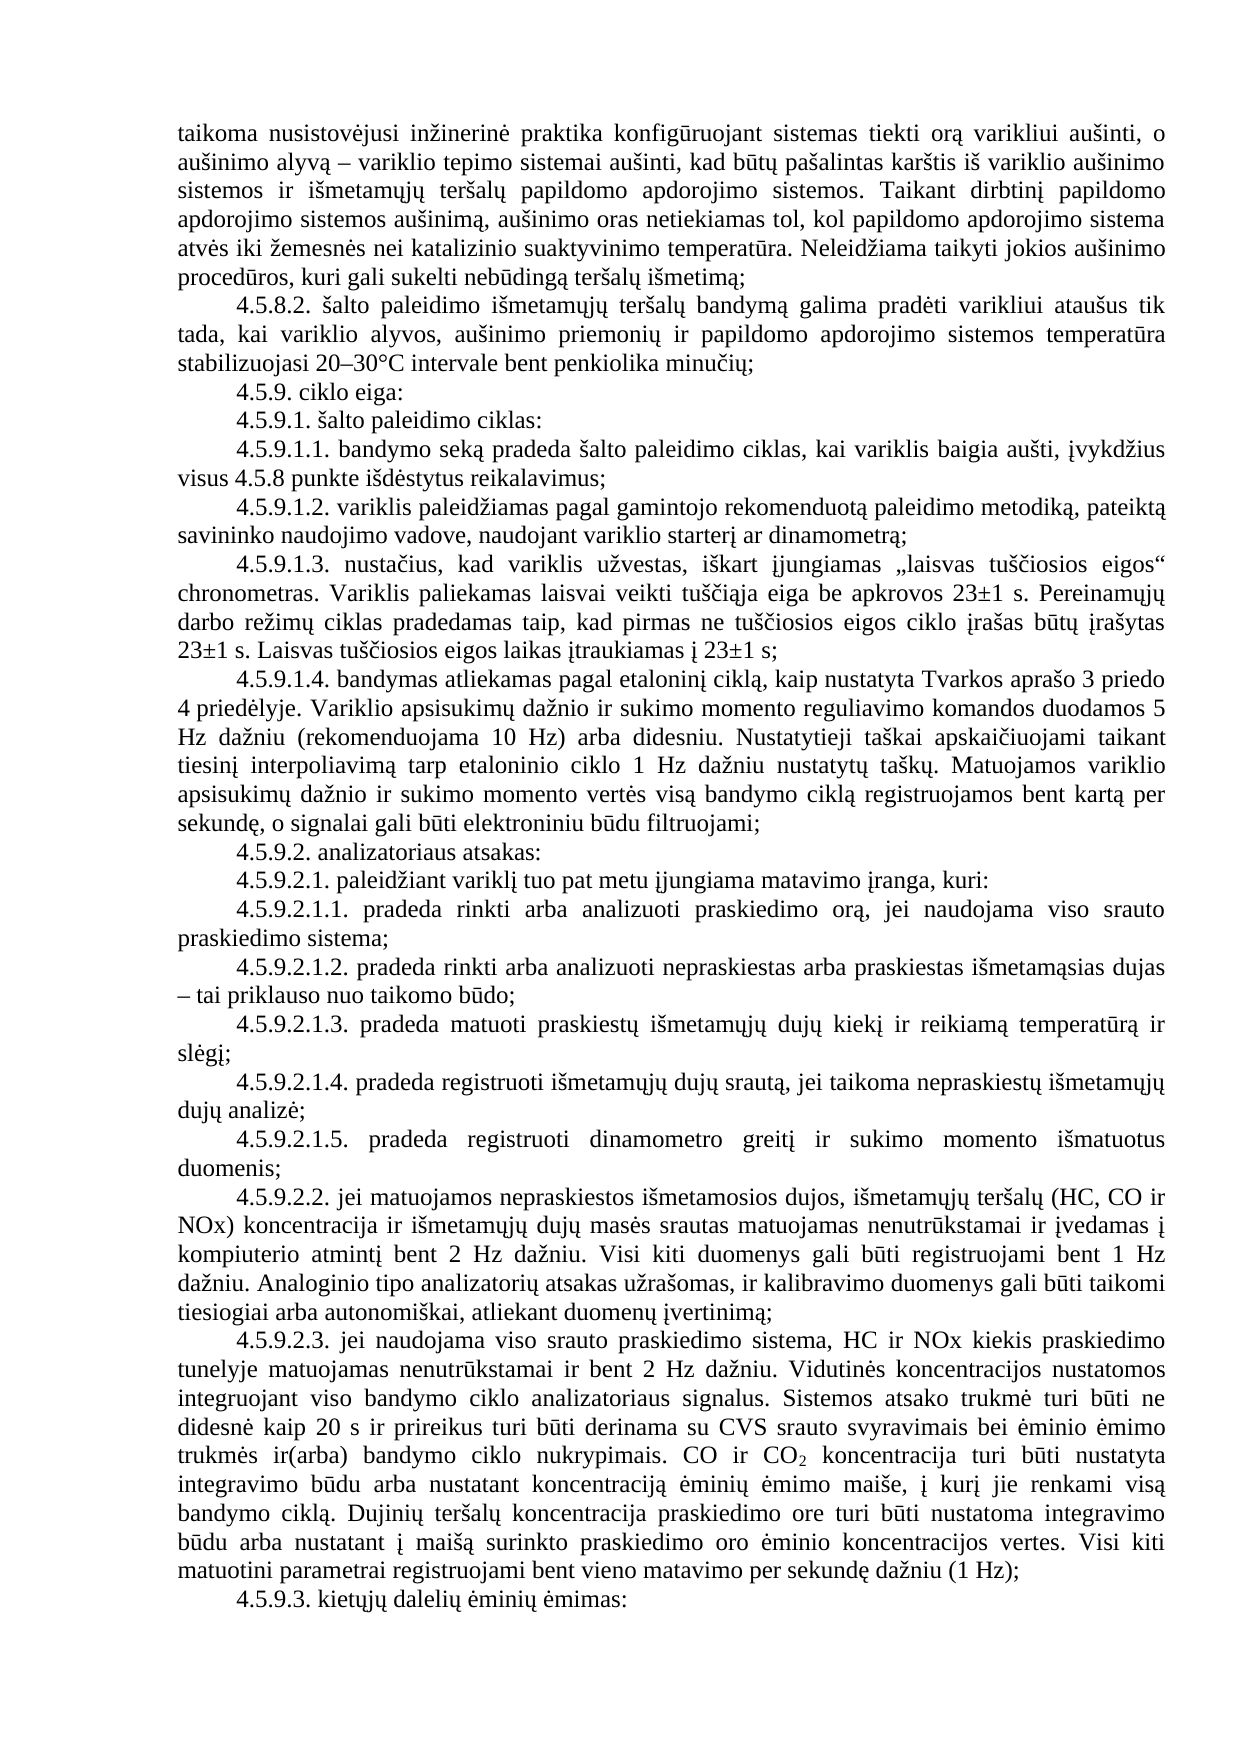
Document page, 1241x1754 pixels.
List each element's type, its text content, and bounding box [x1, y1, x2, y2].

text 4.5.9.2.1.1. pradeda rinkti arba analizuoti praskiedimo orą, jei naudojama viso srauto praskiedimo sistema; [177, 894, 1166, 952]
text 4.5.9.1.2. variklis paleidžiamas pagal gamintojo rekomenduotą paleidimo metodiką, pateiktą savininko naudojimo vadove, naudojant variklio starterį ar dinamometrą; [177, 492, 1166, 549]
text 4.5.9.2.1.3. pradeda matuoti praskiestų išmetamųjų dujų kiekį ir reikiamą temperatūrą ir slėgį; [177, 1009, 1166, 1067]
text 4.5.9.2.1.2. pradeda rinkti arba analizuoti nepraskiestas arba praskiestas išmetamąsias dujas – tai priklauso nuo taikomo būdo; [177, 952, 1166, 1009]
text 4.5.9.2.2. jei matuojamos nepraskiestos išmetamosios dujos, išmetamųjų teršalų (HC, CO ir NOx) koncentracija ir išmetamųjų dujų masės srautas matuojamas nenutrūkstamai ir įvedamas į kompiuterio atmintį bent 2 Hz dažniu. Visi kiti duomenys gali būti registruojami bent 1 Hz dažniu. Analoginio tipo analizatorių atsakas užrašomas, ir kalibravimo duomenys gali būti taikomi tiesiogiai arba autonomiškai, atliekant duomenų įvertinimą; [177, 1182, 1166, 1326]
text 4.5.9.3. kietųjų dalelių ėminių ėmimas: [177, 1584, 1166, 1613]
text taikoma nusistovėjusi inžinerinė praktika konfigūruojant sistemas tiekti orą varikliui aušinti, o aušinimo alyvą – variklio tepimo sistemai aušinti, kad būtų pašalintas karštis iš variklio aušinimo sistemos ir išmetamųjų teršalų papildomo apdorojimo sistemos. Taikant dirbtinį papildomo apdorojimo sistemos aušinimą, aušinimo oras netiekiamas tol, kol papildomo apdorojimo sistema atvės iki žemesnės nei katalizinio suaktyvinimo temperatūra. Neleidžiama taikyti jokios aušinimo procedūros, kuri gali sukelti nebūdingą teršalų išmetimą; [177, 118, 1166, 291]
text 4.5.9. ciklo eiga: [177, 377, 1166, 406]
text 4.5.8.2. šalto paleidimo išmetamųjų teršalų bandymą galima pradėti varikliui ataušus tik tada, kai variklio alyvos, aušinimo priemonių ir papildomo apdorojimo sistemos temperatūra stabilizuojasi 20–30°C intervale bent penkiolika minučių; [177, 291, 1166, 377]
text 4.5.9.2.1.4. pradeda registruoti išmetamųjų dujų srautą, jei taikoma nepraskiestų išmetamųjų dujų analizė; [177, 1067, 1166, 1124]
text 4.5.9.2.3. jei naudojama viso srauto praskiedimo sistema, HC ir NOx kiekis praskiedimo tunelyje matuojamas nenutrūkstamai ir bent 2 Hz dažniu. Vidutinės koncentracijos nustatomos integruojant viso bandymo ciklo analizatoriaus signalus. Sistemos atsako trukmė turi būti ne didesnė kaip 20 s ir prireikus turi būti derinama su CVS srauto svyravimais bei ėminio ėmimo trukmės ir(arba) bandymo ciklo nukrypimais. CO ir CO2 koncentracija turi būti nustatyta integravimo būdu arba nustatant koncentraciją ėminių ėmimo maiše, į kurį jie renkami visą bandymo ciklą. Dujinių teršalų koncentracija praskiedimo ore turi būti nustatoma integravimo būdu arba nustatant į maišą surinkto praskiedimo oro ėminio koncentracijos vertes. Visi kiti matuotini parametrai registruojami bent vieno matavimo per sekundę dažniu (1 Hz); [177, 1326, 1166, 1584]
text 4.5.9.1.1. bandymo seką pradeda šalto paleidimo ciklas, kai variklis baigia aušti, įvykdžius visus 4.5.8 punkte išdėstytus reikalavimus; [177, 434, 1166, 492]
text 4.5.9.2.1.5. pradeda registruoti dinamometro greitį ir sukimo momento išmatuotus duomenis; [177, 1124, 1166, 1182]
text 4.5.9.1.3. nustačius, kad variklis užvestas, iškart įjungiamas „laisvas tuščiosios eigos“ chronometras. Variklis paliekamas laisvai veikti tuščiąja eiga be apkrovos 23±1 s. Pereinamųjų darbo režimų ciklas pradedamas taip, kad pirmas ne tuščiosios eigos ciklo įrašas būtų įrašytas 23±1 s. Laisvas tuščiosios eigos laikas įtraukiamas į 23±1 s; [177, 549, 1166, 664]
text 4.5.9.2. analizatoriaus atsakas: [177, 837, 1166, 866]
text 4.5.9.2.1. paleidžiant variklį tuo pat metu įjungiama matavimo įranga, kuri: [177, 866, 1166, 894]
text 4.5.9.1. šalto paleidimo ciklas: [177, 406, 1166, 434]
text 4.5.9.1.4. bandymas atliekamas pagal etaloninį ciklą, kaip nustatyta Tvarkos aprašo 3 priedo 4 priedėlyje. Variklio apsisukimų dažnio ir sukimo momento reguliavimo komandos duodamos 5 Hz dažniu (rekomenduojama 10 Hz) arba didesniu. Nustatytieji taškai apskaičiuojami taikant tiesinį interpoliavimą tarp etaloninio ciklo 1 Hz dažniu nustatytų taškų. Matuojamos variklio apsisukimų dažnio ir sukimo momento vertės visą bandymo ciklą registruojamos bent kartą per sekundę, o signalai gali būti elektroniniu būdu filtruojami; [177, 664, 1166, 837]
